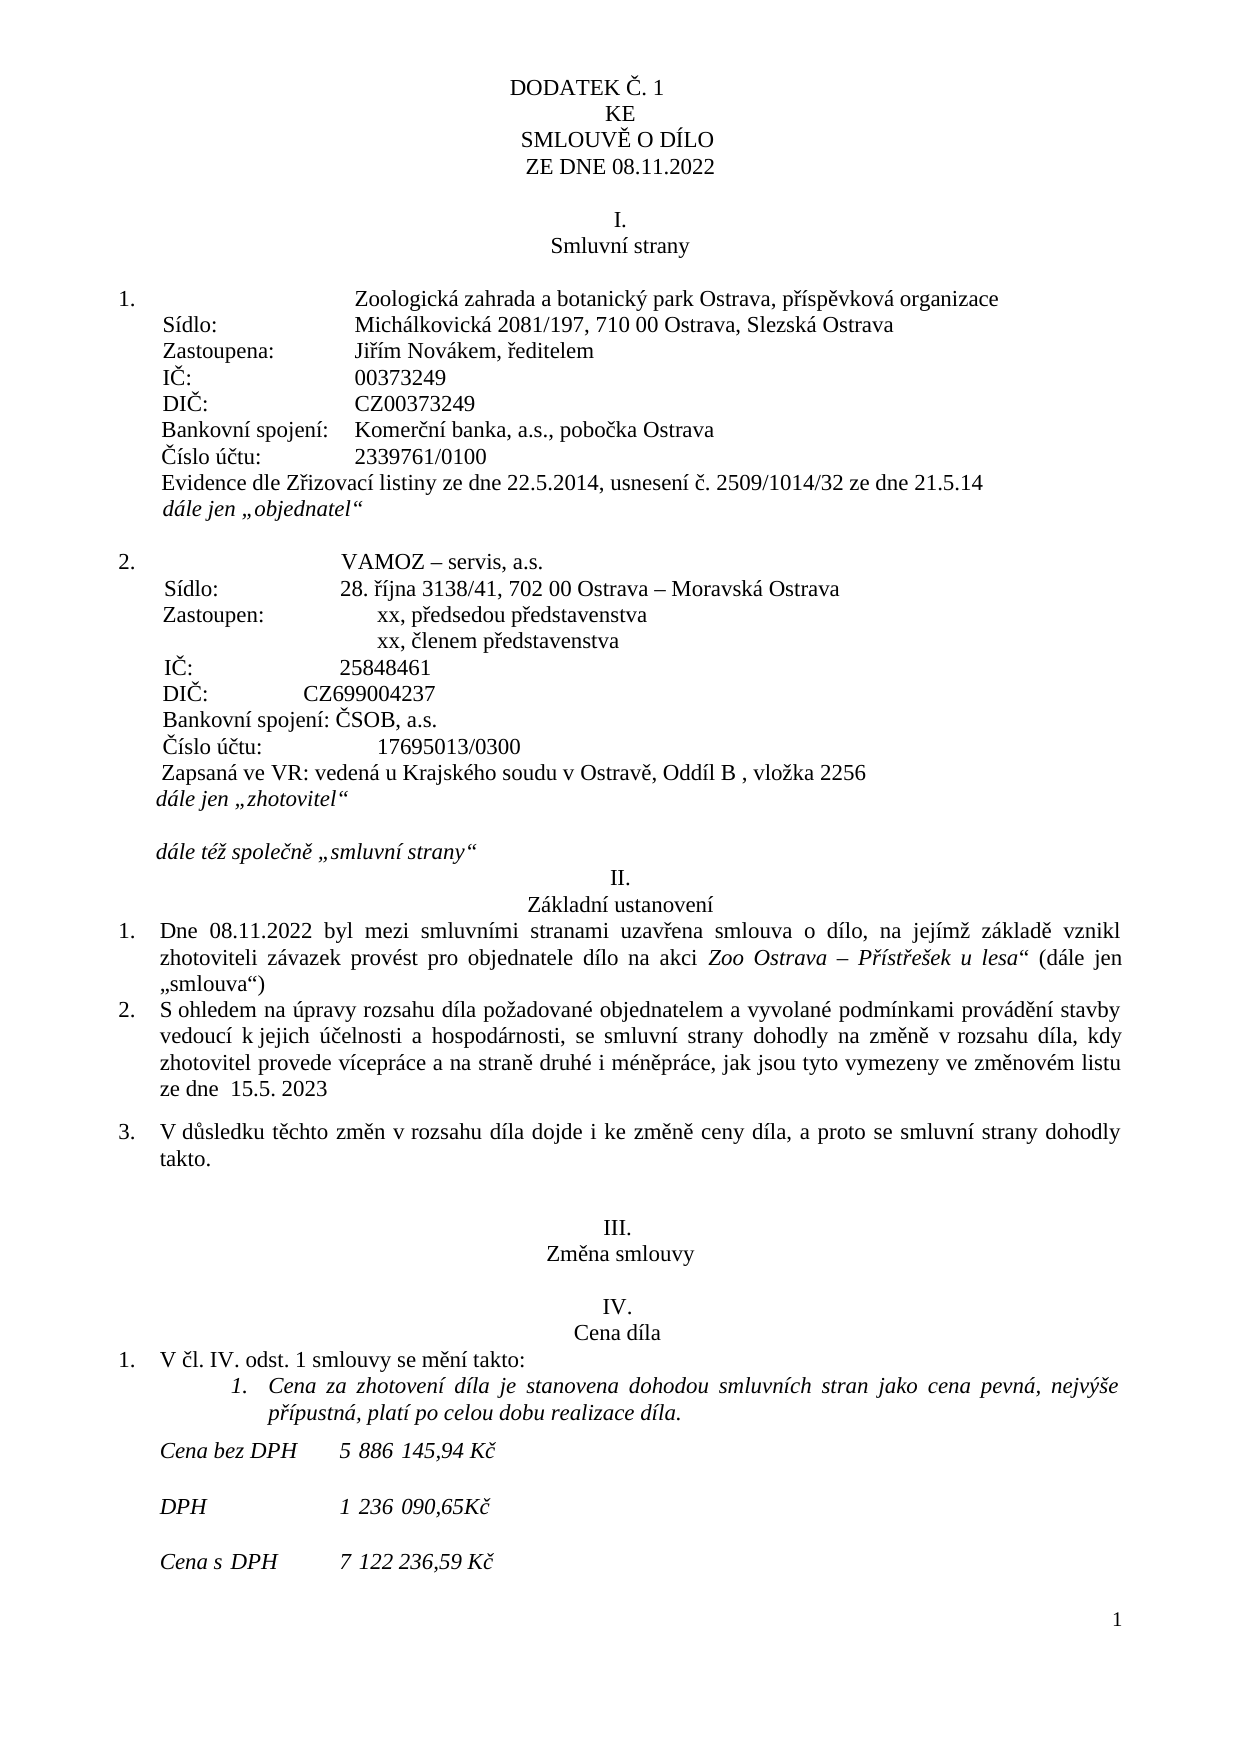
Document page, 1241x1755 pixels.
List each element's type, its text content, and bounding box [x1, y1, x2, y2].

text dále jen „objednatel“ [156, 496, 1122, 522]
text I. [118, 206, 1122, 232]
list V důsledku těchto změn v rozsahu díla dojde i ke změně ceny díla, a proto se smluvní strany dohodly takto. [118, 1118, 1122, 1171]
list S ohledem na úpravy rozsahu díla požadované objednatelem a vyvolané podmínkami provádění stavby vedoucí k jejich účelnosti a hospodárnosti, se smluvní strany dohodly na změně v rozsahu díla, kdy zhotovitel provede vícepráce a na straně druhé i méněpráce, jak jsou tyto vymezeny ve změnovém listu ze dne 15.5. 2023 [118, 996, 1122, 1102]
text Změna smlouvy [118, 1240, 1122, 1267]
subtitle Cena díla [118, 1319, 1122, 1346]
text dále jen „zhotovitel“ [118, 785, 1122, 812]
text Zastoupen: xx, předsedou představenstva [156, 601, 1122, 627]
text Sídlo: Michálkovická 2081/197, 710 00 Ostrava, Slezská Ostrava [118, 311, 1122, 337]
text Zapsaná ve VR: vedená u Krajského soudu v Ostravě, Oddíl B , vložka 2256 [156, 759, 1122, 785]
text II. [118, 864, 1122, 891]
text Smlouvě o dílo [118, 127, 1122, 153]
text DIČ: CZ699004237 [156, 680, 1122, 706]
subtitle IV. [118, 1293, 1122, 1319]
text IČ: 25848461 [118, 654, 1122, 680]
text Zastoupena: Jiřím Novákem, ředitelem [118, 337, 1122, 364]
list Dne 08.11.2022 byl mezi smluvními stranami uzavřena smlouva o dílo, na jejímž základě vznikl zhotoviteli závazek provést pro objednatele dílo na akci Zoo Ostrava – Přístřešek u lesa“ (dále jen „smlouva“) [118, 917, 1122, 996]
text Evidence dle Zřizovací listiny ze dne 22.5.2014, usnesení č. 2509/1014/32 ze dne 21.5.14 [156, 469, 1122, 496]
text Smluvní strany [118, 232, 1122, 258]
text III. [118, 1214, 1122, 1240]
text Cena s DPH 7 122 236,59 Kč [118, 1548, 1122, 1575]
text 2. VAMOZ – servis, a.s. [118, 548, 1122, 574]
text 1. Zoologická zahrada a botanický park Ostrava, příspěvková organizace [118, 285, 1122, 311]
text xx, členem představenstva [156, 627, 1122, 654]
text Bankovní spojení: ČSOB, a.s. [156, 706, 1122, 733]
list Cena za zhotovení díla je stanovena dohodou smluvních stran jako cena pevná, nejvýše přípustná, platí po celou dobu realizace díla. [231, 1372, 1122, 1425]
text Sídlo: 28. října 3138/41, 702 00 Ostrava – Moravská Ostrava [118, 574, 1122, 601]
subtitle Základní ustanovení [118, 891, 1122, 917]
text KE [118, 100, 1122, 127]
list V čl. IV. odst. 1 smlouvy se mění takto: [118, 1346, 1122, 1372]
text DODATEK Č. 1 [118, 74, 1122, 100]
text Číslo účtu: 17695013/0300 [156, 733, 1122, 759]
text IČ: 00373249 [156, 364, 1122, 390]
text Cena bez DPH 5 886 145,94 Kč [118, 1437, 1122, 1464]
text Bankovní spojení: Komerční banka, a.s., pobočka Ostrava [156, 416, 1122, 443]
text Číslo účtu: 2339761/0100 [156, 443, 1122, 469]
text DPH 1 236 090,65Kč [118, 1493, 1122, 1519]
text dále též společně „smluvní strany“ [156, 838, 1122, 864]
text DIČ: CZ00373249 [156, 390, 1122, 416]
text ze dne 08.11.2022 [118, 153, 1122, 179]
